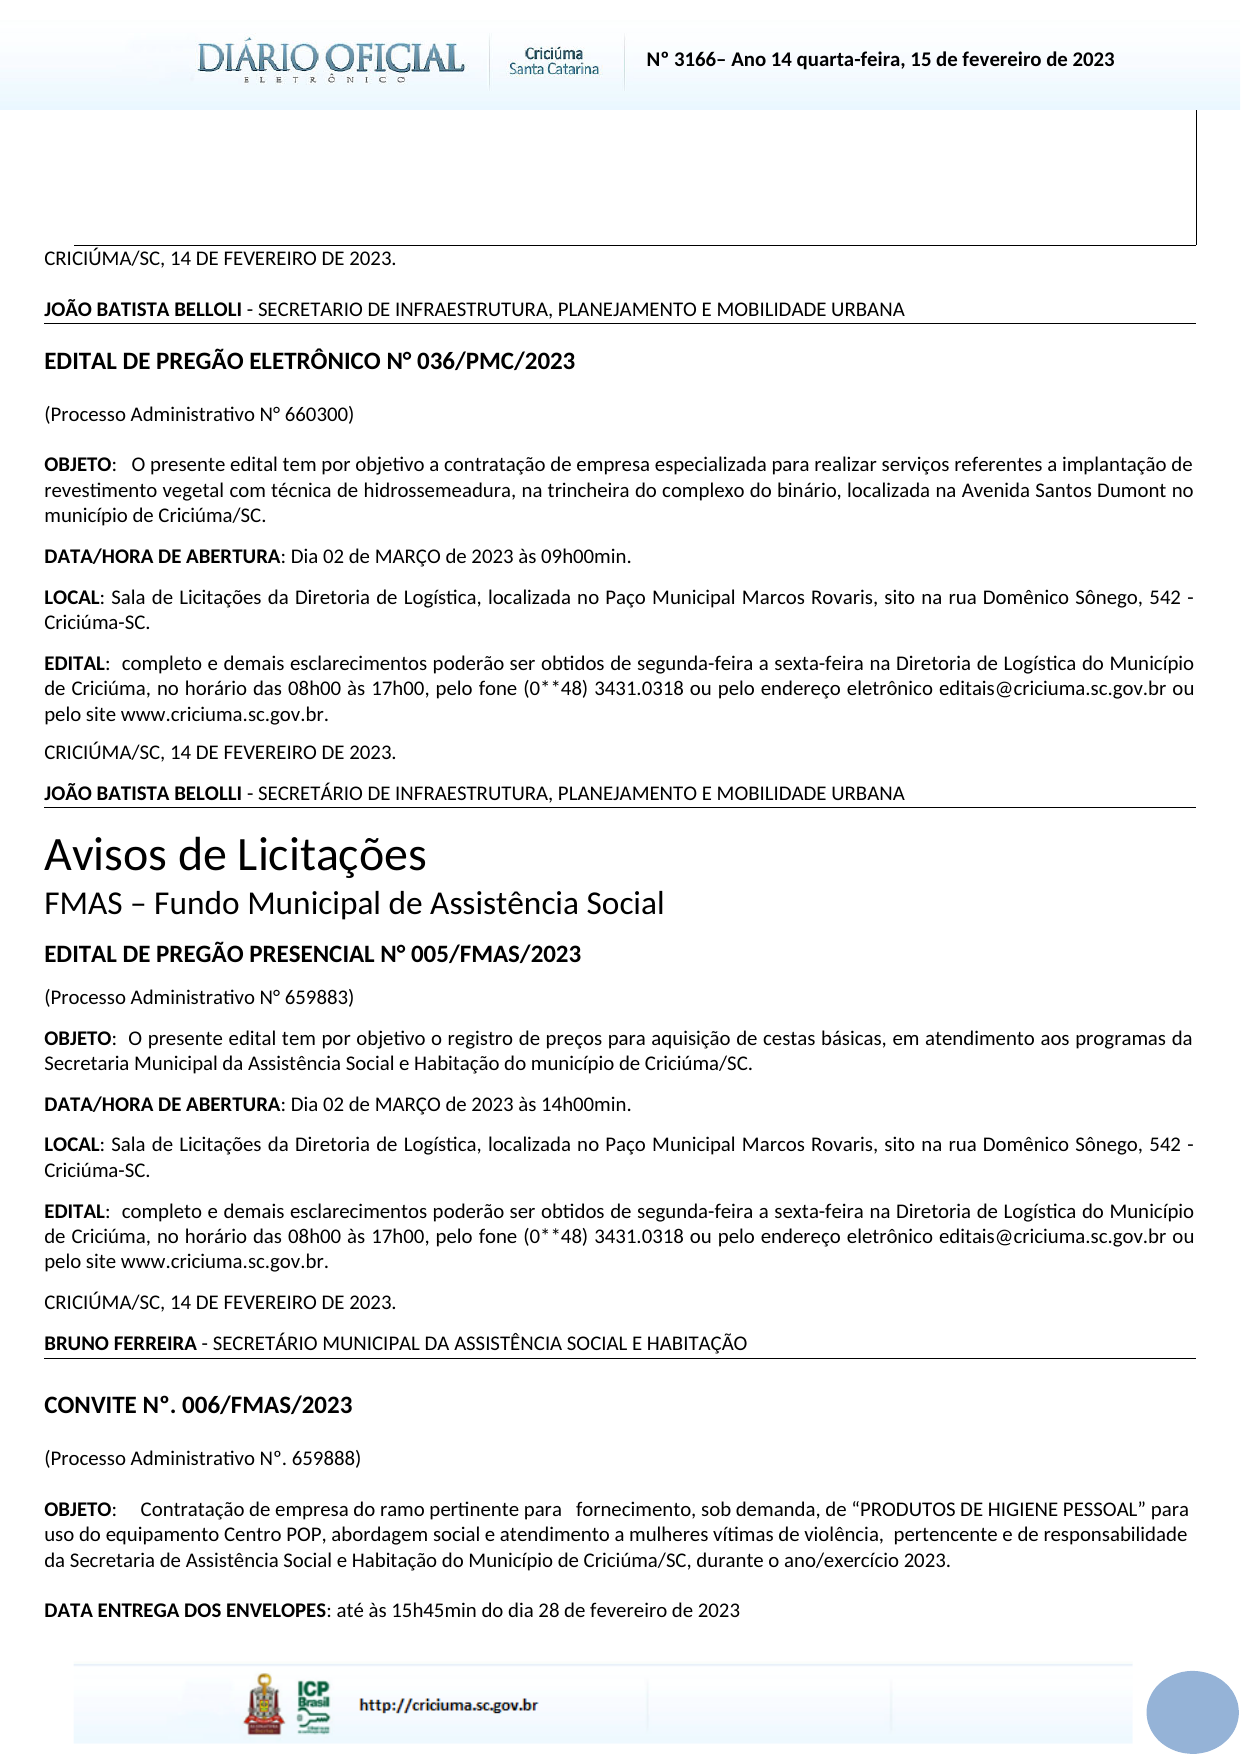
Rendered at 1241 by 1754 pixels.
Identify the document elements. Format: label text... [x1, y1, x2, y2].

text (Processo Administrativo Nº. 659888) [44, 1445, 1196, 1471]
text CONVITE Nº. 006/FMAS/2023 [44, 1389, 1196, 1420]
text CRICIÚMA/SC, 14 DE FEVEREIRO DE 2023. [44, 739, 1196, 764]
text Avisos de Licitações [44, 824, 1196, 882]
text EDITAL DE PREGÃO PRESENCIAL N° 005/FMAS/2023 [44, 938, 1196, 969]
text (Processo Administrativo N° 659883) [44, 984, 1196, 1009]
text BRUNO FERREIRA - SECRETÁRIO MUNICIPAL DA ASSISTÊNCIA SOCIAL E HABITAÇÃO [44, 1330, 1196, 1358]
text (Processo Administrativo N° 660300) [44, 401, 1196, 426]
text OBJETO: O presente edital tem por objetivo a contratação de empresa especializada para realizar serviços referentes a implantação de revestimento vegetal com técnica de hidrossemeadura, na trincheira do complexo do binário, localizada na Avenida Santos Dumont no município de Criciúma/SC. [44, 452, 1196, 528]
text FMAS – Fundo Municipal de Assistência Social [44, 882, 1196, 923]
text OBJETO: Contratação de empresa do ramo pertinente para fornecimento, sob demanda, de “PRODUTOS DE HIGIENE PESSOAL” para uso do equipamento Centro POP, abordagem social e atendimento a mulheres vítimas de violência, pertencente e de responsabilidade da Secretaria de Assistência Social e Habitação do Município de Criciúma/SC, durante o ano/exercício 2023. [44, 1496, 1196, 1572]
text LOCAL: Sala de Licitações da Diretoria de Logística, localizada no Paço Municipal Marcos Rovaris, sito na rua Domênico Sônego, 542 - Criciúma-SC. [44, 584, 1196, 635]
text EDITAL DE PREGÃO ELETRÔNICO N° 036/PMC/2023 [44, 345, 1196, 375]
text EDITAL: completo e demais esclarecimentos poderão ser obtidos de segunda-feira a sexta-feira na Diretoria de Logística do Município de Criciúma, no horário das 08h00 às 17h00, pelo fone (0**48) 3431.0318 ou pelo endereço eletrônico editais@criciuma.sc.gov.br ou pelo site www.criciuma.sc.gov.br. [44, 650, 1196, 726]
text DATA/HORA DE ABERTURA: Dia 02 de MARÇO de 2023 às 14h00min. [44, 1091, 1196, 1116]
text CRICIÚMA/SC, 14 DE FEVEREIRO DE 2023. [44, 245, 1196, 271]
text OBJETO: O presente edital tem por objetivo o registro de preços para aquisição de cestas básicas, em atendimento aos programas da Secretaria Municipal da Assistência Social e Habitação do município de Criciúma/SC. [44, 1025, 1196, 1076]
text CRICIÚMA/SC, 14 DE FEVEREIRO DE 2023. [44, 1289, 1196, 1315]
text DATA/HORA DE ABERTURA: Dia 02 de MARÇO de 2023 às 09h00min. [44, 543, 1196, 569]
text EDITAL: completo e demais esclarecimentos poderão ser obtidos de segunda-feira a sexta-feira na Diretoria de Logística do Município de Criciúma, no horário das 08h00 às 17h00, pelo fone (0**48) 3431.0318 ou pelo endereço eletrônico editais@criciuma.sc.gov.br ou pelo site www.criciuma.sc.gov.br. [44, 1198, 1196, 1274]
text LOCAL: Sala de Licitações da Diretoria de Logística, localizada no Paço Municipal Marcos Rovaris, sito na rua Domênico Sônego, 542 - Criciúma-SC. [44, 1132, 1196, 1182]
text DATA ENTREGA DOS ENVELOPES: até às 15h45min do dia 28 de fevereiro de 2023 [44, 1598, 1196, 1623]
text JOÃO BATISTA BELOLLI - SECRETÁRIO DE INFRAESTRUTURA, PLANEJAMENTO E MOBILIDADE URBANA [44, 780, 1196, 807]
text JOÃO BATISTA BELLOLI - SECRETARIO DE INFRAESTRUTURA, PLANEJAMENTO E MOBILIDADE URBANA [44, 296, 1196, 323]
